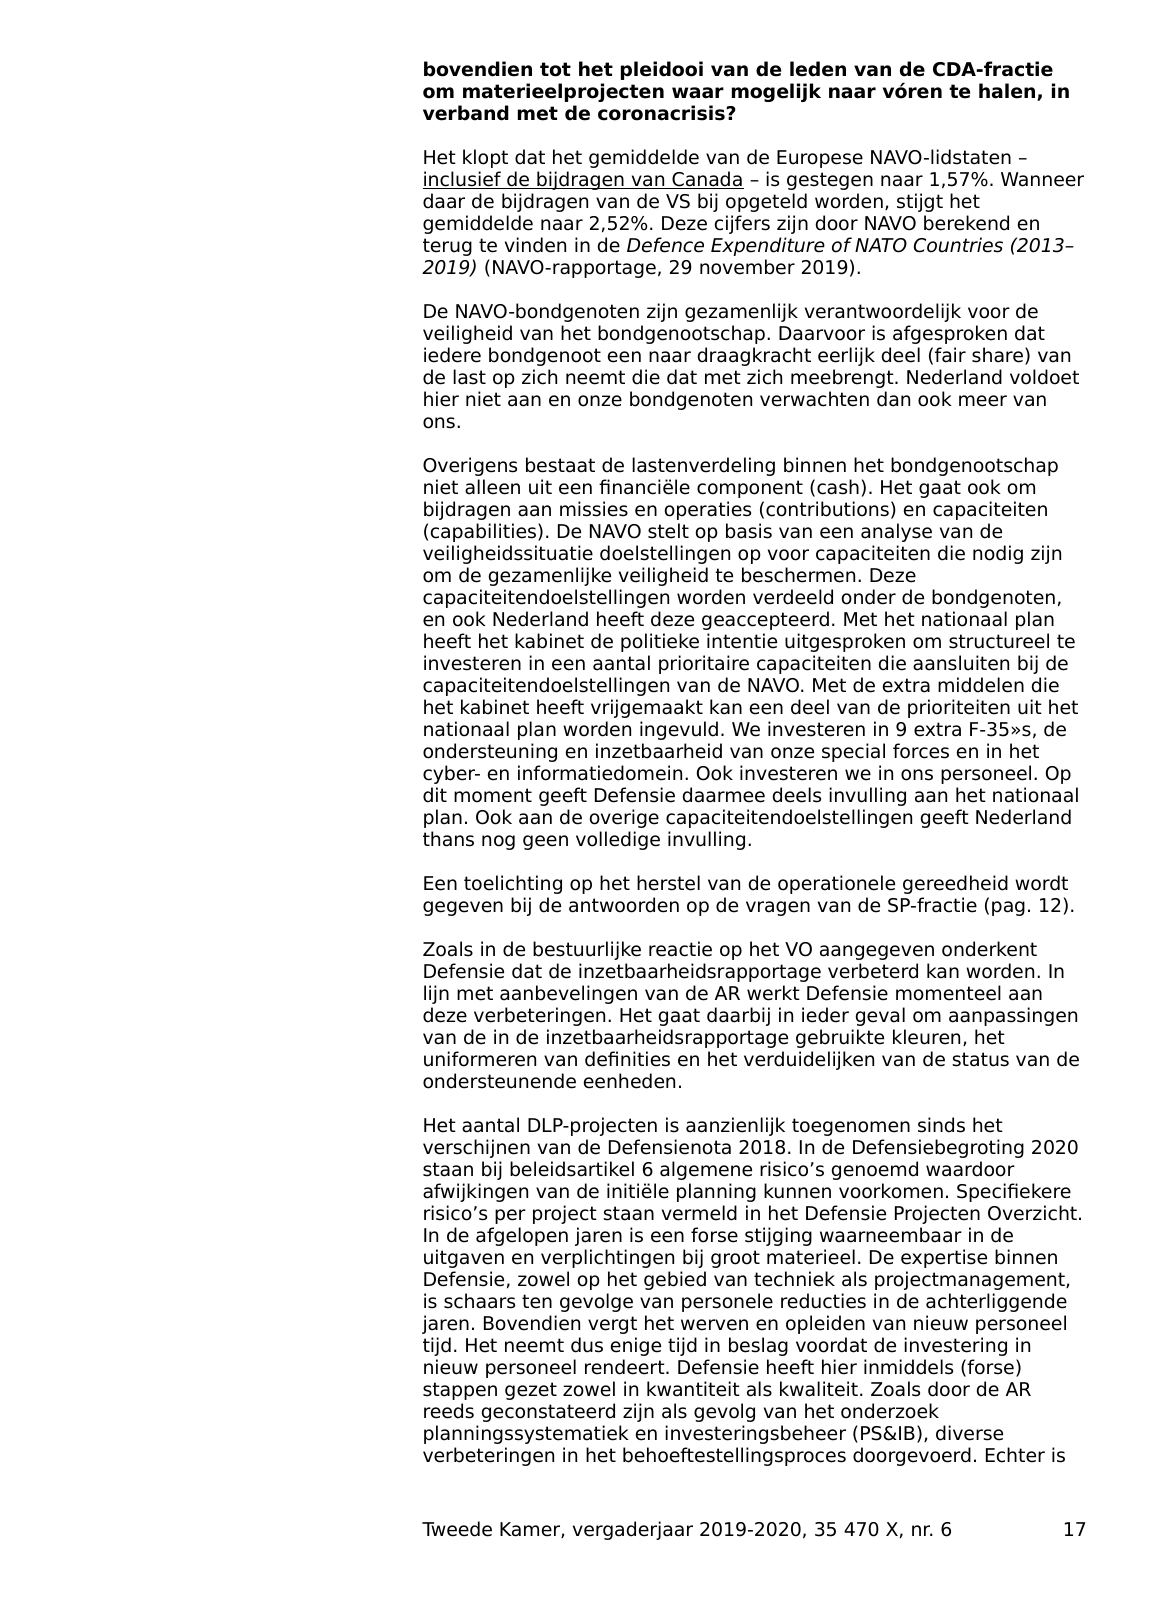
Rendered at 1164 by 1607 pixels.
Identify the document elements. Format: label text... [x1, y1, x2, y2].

text bovendien tot het pleidooi van de leden van de CDA-fractie om materieelprojecten waar mogelijk naar vóren te halen, in verband met de coronacrisis? [422, 59, 1087, 125]
text Een toelichting op het herstel van de operationele gereedheid wordt gegeven bij de antwoorden op de vragen van de SP-fractie (pag. 12). [422, 873, 1087, 917]
text Het klopt dat het gemiddelde van de Europese NAVO-lidstaten – inclusief de bijdragen van Canada – is gestegen naar 1,57%. Wanneer daar de bijdragen van de VS bij opgeteld worden, stijgt het gemiddelde naar 2,52%. Deze cijfers zijn door NAVO berekend en terug te vinden in de Defence Expenditure of NATO Countries (2013–2019) (NAVO-rapportage, 29 november 2019). [422, 147, 1087, 279]
text Overigens bestaat de lastenverdeling binnen het bondgenootschap niet alleen uit een financiële component (cash). Het gaat ook om bijdragen aan missies en operaties (contributions) en capaciteiten (capabilities). De NAVO stelt op basis van een analyse van de veiligheidssituatie doelstellingen op voor capaciteiten die nodig zijn om de gezamenlijke veiligheid te beschermen. Deze capaciteitendoelstellingen worden verdeeld onder de bondgenoten, en ook Nederland heeft deze geaccepteerd. Met het nationaal plan heeft het kabinet de politieke intentie uitgesproken om structureel te investeren in een aantal prioritaire capaciteiten die aansluiten bij de capaciteitendoelstellingen van de NAVO. Met de extra middelen die het kabinet heeft vrijgemaakt kan een deel van de prioriteiten uit het nationaal plan worden ingevuld. We investeren in 9 extra F-35»s, de ondersteuning en inzetbaarheid van onze special forces en in het cyber- en informatiedomein. Ook investeren we in ons personeel. Op dit moment geeft Defensie daarmee deels invulling aan het nationaal plan. Ook aan de overige capaciteitendoelstellingen geeft Nederland thans nog geen volledige invulling. [422, 455, 1087, 851]
text De NAVO-bondgenoten zijn gezamenlijk verantwoordelijk voor de veiligheid van het bondgenootschap. Daarvoor is afgesproken dat iedere bondgenoot een naar draagkracht eerlijk deel (fair share) van de last op zich neemt die dat met zich meebrengt. Nederland voldoet hier niet aan en onze bondgenoten verwachten dan ook meer van ons. [422, 301, 1087, 433]
text Zoals in de bestuurlijke reactie op het VO aangegeven onderkent Defensie dat de inzetbaarheidsrapportage verbeterd kan worden. In lijn met aanbevelingen van de AR werkt Defensie momenteel aan deze verbeteringen. Het gaat daarbij in ieder geval om aanpassingen van de in de inzetbaarheidsrapportage gebruikte kleuren, het uniformeren van definities en het verduidelijken van de status van de ondersteunende eenheden. [422, 939, 1087, 1093]
text Het aantal DLP-projecten is aanzienlijk toegenomen sinds het verschijnen van de Defensienota 2018. In de Defensiebegroting 2020 staan bij beleidsartikel 6 algemene risico’s genoemd waardoor afwijkingen van de initiële planning kunnen voorkomen. Specifiekere risico’s per project staan vermeld in het Defensie Projecten Overzicht. In de afgelopen jaren is een forse stijging waarneembaar in de uitgaven en verplichtingen bij groot materieel. De expertise binnen Defensie, zowel op het gebied van techniek als projectmanagement, is schaars ten gevolge van personele reducties in de achterliggende jaren. Bovendien vergt het werven en opleiden van nieuw personeel tijd. Het neemt dus enige tijd in beslag voordat de investering in nieuw personeel rendeert. Defensie heeft hier inmiddels (forse) stappen gezet zowel in kwantiteit als kwaliteit. Zoals door de AR reeds geconstateerd zijn als gevolg van het onderzoek planningssystematiek en investeringsbeheer (PS&IB), diverse verbeteringen in het behoeftestellingsproces doorgevoerd. Echter is [422, 1115, 1087, 1467]
